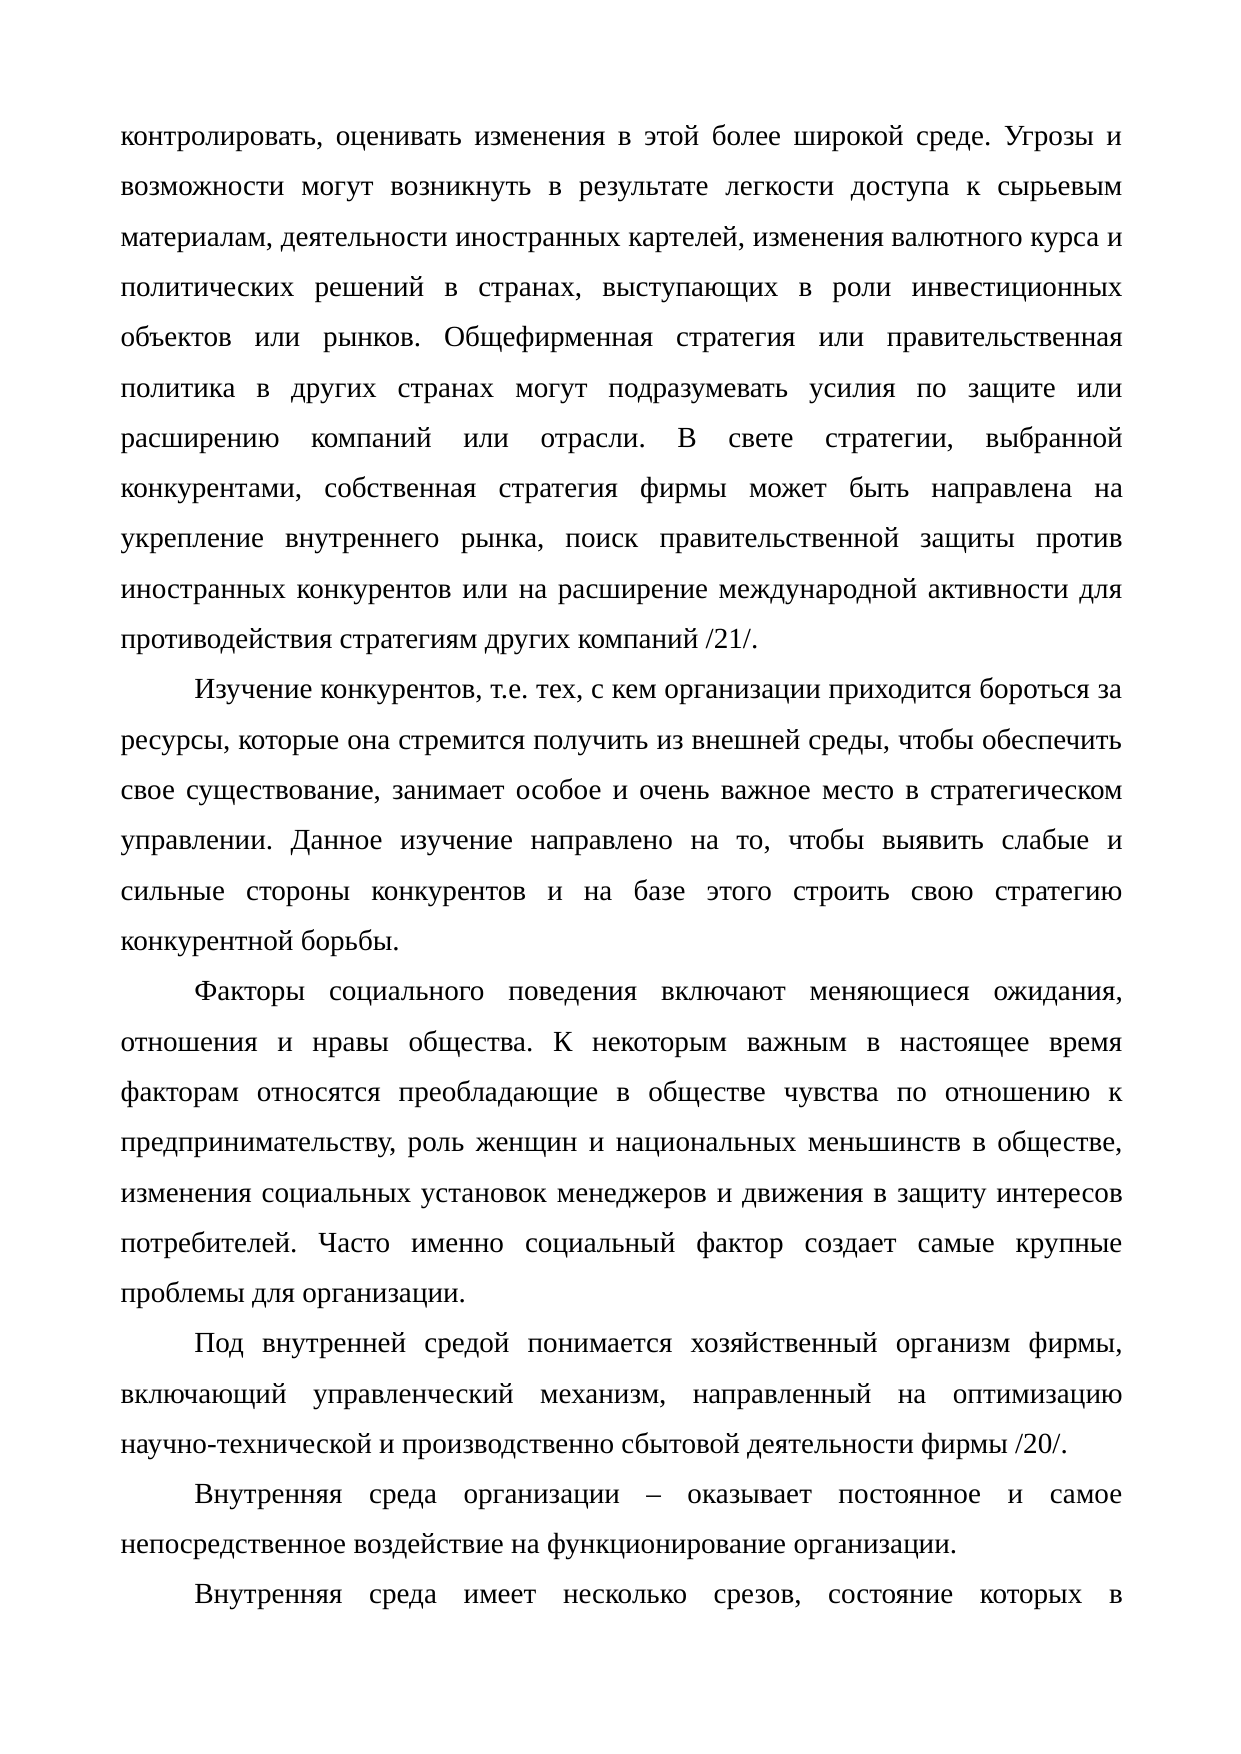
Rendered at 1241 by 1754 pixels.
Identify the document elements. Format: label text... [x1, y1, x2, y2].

text Факторы социального поведения включают меняющиеся ожидания, отношения и нравы общества. К некоторым важным в настоящее время факторам относятся преобладающие в обществе чувства по отношению к предпринимательству, роль женщин и национальных меньшинств в обществе, изменения социальных установок менеджеров и движения в защиту интересов потребителей. Часто именно социальный фактор создает самые крупные проблемы для организации. [120, 973, 1123, 1309]
text контролировать, оценивать изменения в этой более широкой среде. Угрозы и возможности могут возникнуть в результате легкости доступа к сырьевым материалам, деятельности иностранных картелей, изменения валютного курса и политических решений в странах, выступающих в роли инвестиционных объектов или рынков. Общефирменная стратегия или правительственная политика в других странах могут подразумевать усилия по защите или расширению компаний или отрасли. В свете стратегии, выбранной конкурентами, собственная стратегия фирмы может быть направлена на укрепление внутреннего рынка, поиск правительственной защиты против иностранных конкурентов или на расширение международной активности для противодействия стратегиям других компаний /21/. [120, 118, 1123, 655]
text Изучение конкурентов, т.е. тех, с кем организации приходится бороться за ресурсы, которые она стремится получить из внешней среды, чтобы обеспечить свое существование, занимает особое и очень важное место в стратегическом управлении. Данное изучение направлено на то, чтобы выявить слабые и сильные стороны конкурентов и на базе этого строить свою стратегию конкурентной борьбы. [120, 672, 1123, 957]
text Внутренняя среда организации – оказывает постоянное и самое непосредственное воздействие на функционирование организации. [120, 1477, 1123, 1560]
text Внутренняя среда имеет несколько срезов, состояние которых в [120, 1576, 1123, 1610]
text Под внутренней средой понимается хозяйственный организм фирмы, включающий управленческий механизм, направленный на оптимизацию научно-технической и производственно сбытовой деятельности фирмы /20/. [120, 1326, 1123, 1460]
